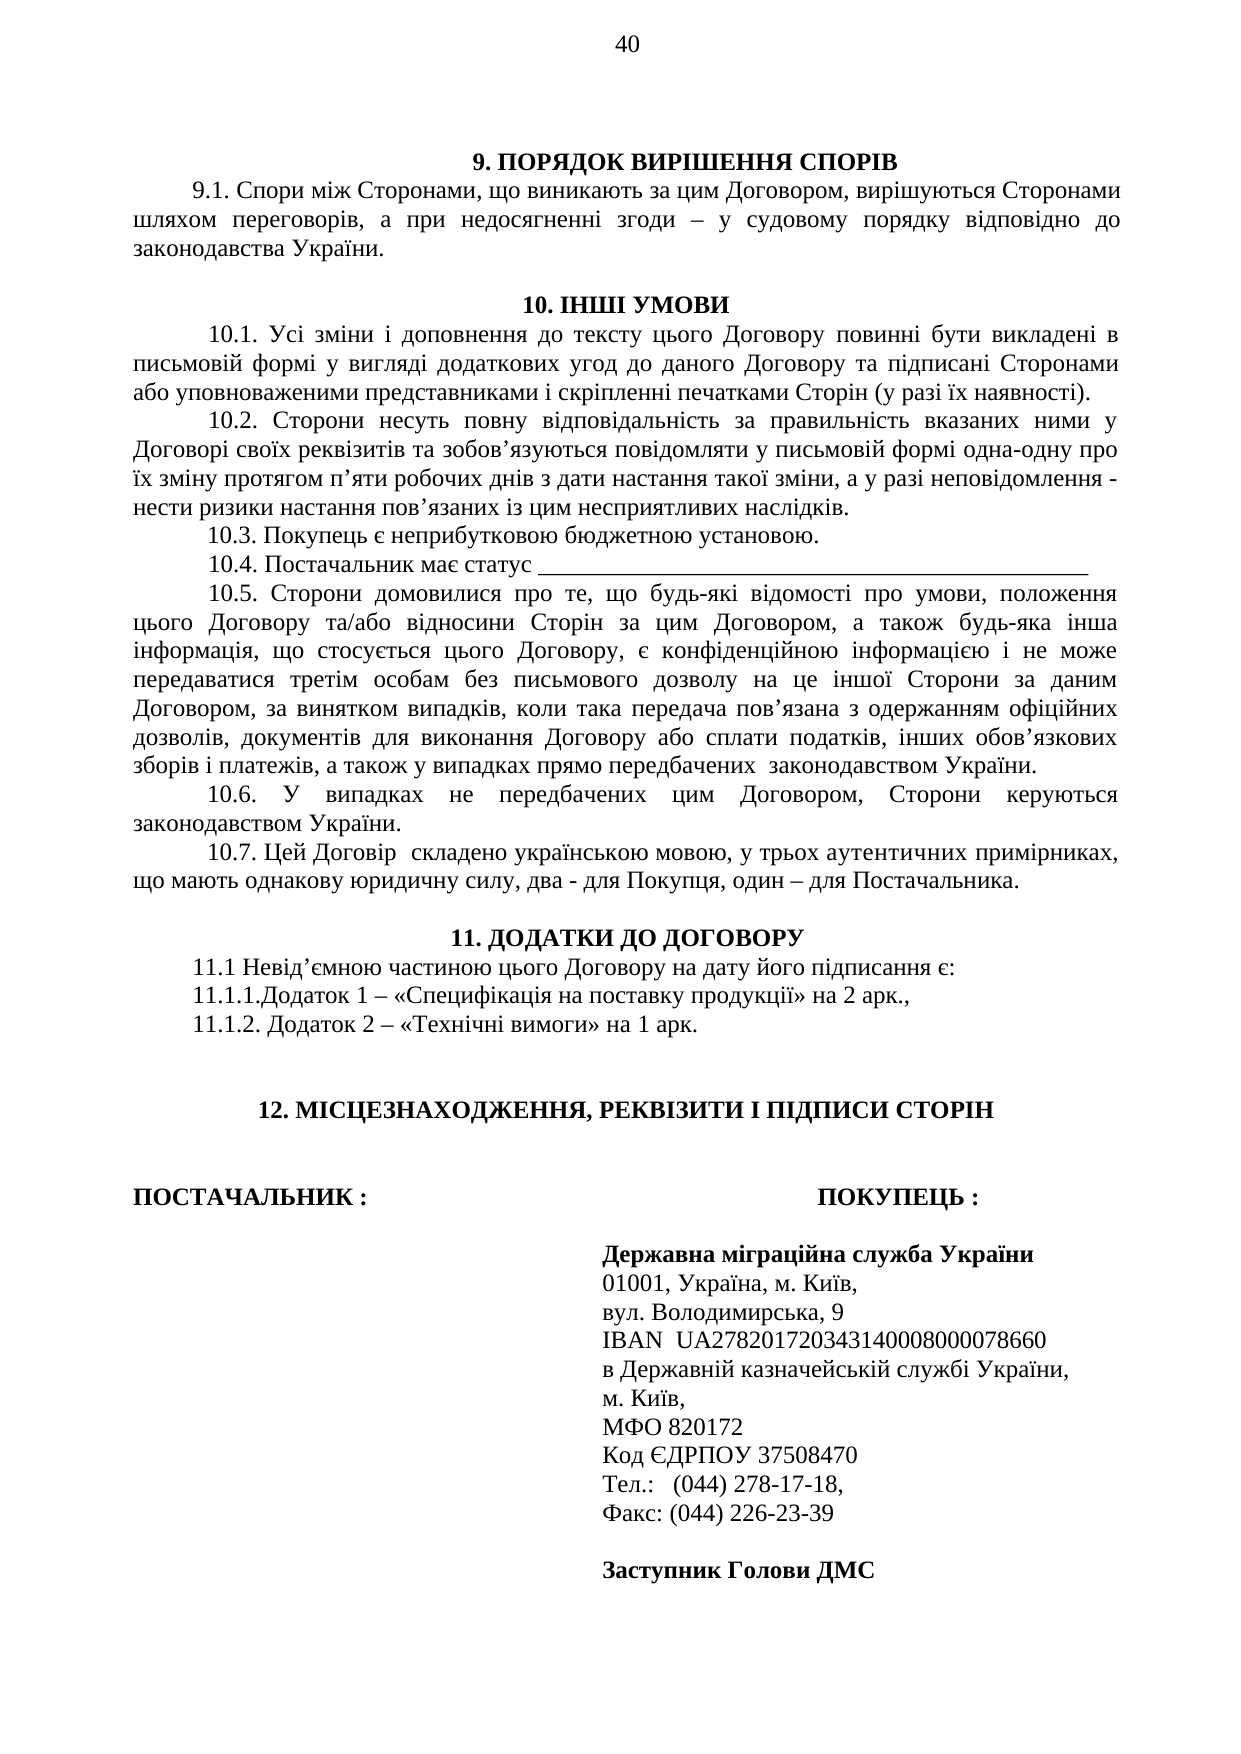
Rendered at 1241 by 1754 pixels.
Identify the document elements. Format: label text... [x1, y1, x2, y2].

text 10.1. Усі зміни і доповнення до тексту цього Договору повинні бути викладені в письмовій формі у вигляді додаткових угод до даного Договору та підписані Сторонами або уповноваженими представниками і скріпленні печатками Сторін (у разі їх наявності). [133, 319, 1119, 406]
text 11.1.2. Додаток 2 – «Технічні вимоги» на 1 арк. [136, 1009, 1119, 1038]
text 11.1 Невід’ємною частиною цього Договору на дату його підписання є: [136, 952, 1119, 981]
text 12. МІСЦЕЗНАХОДЖЕННЯ, РЕКВІЗИТИ І ПІДПИСИ СТОРІН [133, 1096, 1119, 1124]
text 10.2. Сторони несуть повну відповідальність за правильність вказаних ними у Договорі своїх реквізитів та зобов’язуються повідомляти у письмовій формі одна-одну про їх зміну протягом п’яти робочих днів з дати настання такої зміни, а у разі неповідомлення - нести ризики настання пов’язаних із цим несприятливих наслідків. [133, 406, 1119, 521]
text 10. ІНШІ УМОВИ [133, 291, 1119, 319]
text 10.4. Постачальник має статус ____________________________________________ [133, 549, 1122, 578]
text 10.5. Сторони домовилися про те, що будь-які відомості про умови, положення цього Договору та/або відносини Сторін за цим Договором, а також будь-яка інша інформація, що стосується цього Договору, є конфіденційною інформацією і не може передаватися третім особам без письмового дозволу на це іншої Сторони за даним Договором, за винятком випадків, коли така передача пов’язана з одержанням офіційних дозволів, документів для виконання Договору або сплати податків, інших обов’язкових зборів і платежів, а також у випадках прямо передбачених законодавством України. [133, 578, 1119, 779]
text 10.6. У випадках не передбачених цим Договором, Сторони керуються законодавством України. [133, 779, 1119, 837]
text 10.7. Цей Договір складено українською мовою, у трьох аутентичних примірниках, що мають однакову юридичну силу, два - для Покупця, один – для Постачальника. [133, 837, 1119, 894]
text 10.3. Покупець є неприбутковою бюджетною установою. [133, 521, 1119, 549]
text 11.1.1.Додаток 1 – «Специфікація на поставку продукції» на 2 арк., [136, 981, 1119, 1009]
table_header ПОКУПЕЦЬ : Державна міграційна служба України 01001, Україна, м. Київ, вул. Володимирська, 9 IBAN UA278201720343140008000078660 в Державній казначейській службі України, м. Київ, МФО 820172 Код ЄДРПОУ 37508470 Тел.: (044) 278-17-18, Факс: (044) 226-23-39 Заступник Голови ДМС [591, 1153, 1209, 1642]
text 9.1. Спори між Сторонами, що виникають за цим Договором, вирішуються Сторонами шляхом переговорів, а при недосягненні згоди – у судовому порядку відповідно до законодавства України. [133, 176, 1122, 262]
text 11. ДОДАТКИ ДО ДОГОВОРУ [133, 923, 1122, 952]
table_header ПОСТАЧАЛЬНИК : [122, 1153, 591, 1642]
text 9. ПОРЯДОК ВИРІШЕННЯ СПОРІВ [472, 147, 1119, 176]
